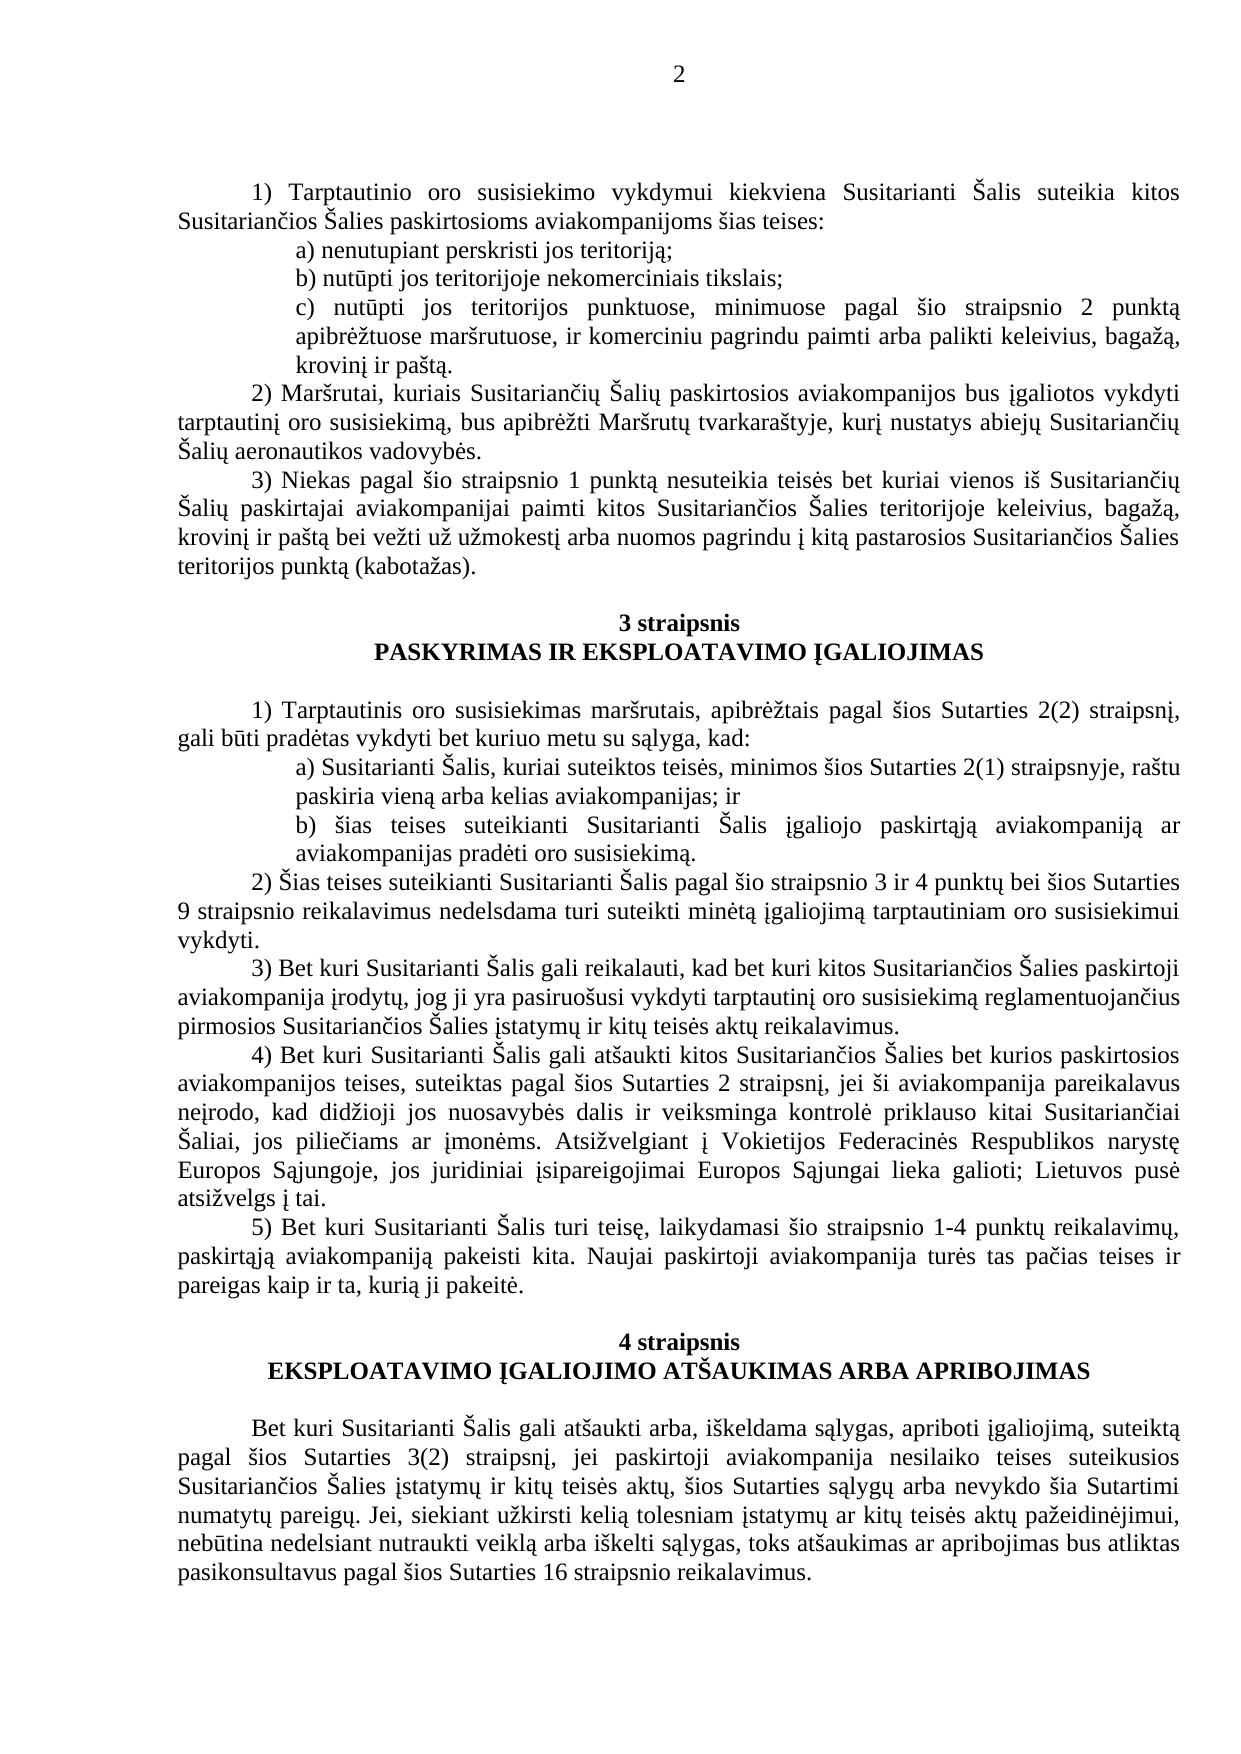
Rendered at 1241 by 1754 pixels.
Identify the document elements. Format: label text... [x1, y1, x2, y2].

text 1) Tarptautinis oro susisiekimas maršrutais, apibrėžtais pagal šios Sutarties 2(2) straipsnį, gali būti pradėtas vykdyti bet kuriuo metu su sąlyga, kad: [177, 695, 1181, 752]
text a) Susitarianti Šalis, kuriai suteiktos teisės, minimos šios Sutarties 2(1) straipsnyje, raštu paskiria vieną arba kelias aviakompanijas; ir [295, 752, 1181, 810]
text a) nenutupiant perskristi jos teritoriją; [295, 235, 1181, 263]
text b) nutūpti jos teritorijoje nekomerciniais tikslais; [295, 263, 1181, 292]
text 4 straipsnis [177, 1327, 1181, 1356]
text 2) Šias teises suteikianti Susitarianti Šalis pagal šio straipsnio 3 ir 4 punktų bei šios Sutarties 9 straipsnio reikalavimus nedelsdama turi suteikti minėtą įgaliojimą tarptautiniam oro susisiekimui vykdyti. [177, 867, 1181, 953]
text 2) Maršrutai, kuriais Susitariančių Šalių paskirtosios aviakompanijos bus įgaliotos vykdyti tarptautinį oro susisiekimą, bus apibrėžti Maršrutų tvarkaraštyje, kurį nustatys abiejų Susitariančių Šalių aeronautikos vadovybės. [177, 378, 1181, 465]
text 3 straipsnis [177, 608, 1181, 637]
text c) nutūpti jos teritorijos punktuose, minimuose pagal šio straipsnio 2 punktą apibrėžtuose maršrutuose, ir komerciniu pagrindu paimti arba palikti keleivius, bagažą, krovinį ir paštą. [295, 292, 1181, 378]
text 3) Niekas pagal šio straipsnio 1 punktą nesuteikia teisės bet kuriai vienos iš Susitariančių Šalių paskirtajai aviakompanijai paimti kitos Susitariančios Šalies teritorijoje keleivius, bagažą, krovinį ir paštą bei vežti už užmokestį arba nuomos pagrindu į kitą pastarosios Susitariančios Šalies teritorijos punktą (kabotažas). [177, 465, 1181, 580]
text 1) Tarptautinio oro susisiekimo vykdymui kiekviena Susitarianti Šalis suteikia kitos Susitariančios Šalies paskirtosioms aviakompanijoms šias teises: [177, 177, 1181, 235]
text 4) Bet kuri Susitarianti Šalis gali atšaukti kitos Susitariančios Šalies bet kurios paskirtosios aviakompanijos teises, suteiktas pagal šios Sutarties 2 straipsnį, jei ši aviakompanija pareikalavus neįrodo, kad didžioji jos nuosavybės dalis ir veiksminga kontrolė priklauso kitai Susitariančiai Šaliai, jos piliečiams ar įmonėms. Atsižvelgiant į Vokietijos Federacinės Respublikos narystę Europos Sąjungoje, jos juridiniai įsipareigojimai Europos Sąjungai lieka galioti; Lietuvos pusė atsižvelgs į tai. [177, 1040, 1181, 1212]
text 5) Bet kuri Susitarianti Šalis turi teisę, laikydamasi šio straipsnio 1-4 punktų reikalavimų, paskirtąją aviakompaniją pakeisti kita. Naujai paskirtoji aviakompanija turės tas pačias teises ir pareigas kaip ir ta, kurią ji pakeitė. [177, 1212, 1181, 1298]
text b) šias teises suteikianti Susitarianti Šalis įgaliojo paskirtąją aviakompaniją ar aviakompanijas pradėti oro susisiekimą. [295, 810, 1181, 867]
text EKSPLOATAVIMO ĮGALIOJIMO ATŠAUKIMAS ARBA APRIBOJIMAS [177, 1356, 1181, 1385]
text Bet kuri Susitarianti Šalis gali atšaukti arba, iškeldama sąlygas, apriboti įgaliojimą, suteiktą pagal šios Sutarties 3(2) straipsnį, jei paskirtoji aviakompanija nesilaiko teises suteikusios Susitariančios Šalies įstatymų ir kitų teisės aktų, šios Sutarties sąlygų arba nevykdo šia Sutartimi numatytų pareigų. Jei, siekiant užkirsti kelią tolesniam įstatymų ar kitų teisės aktų pažeidinėjimui, nebūtina nedelsiant nutraukti veiklą arba iškelti sąlygas, toks atšaukimas ar apribojimas bus atliktas pasikonsultavus pagal šios Sutarties 16 straipsnio reikalavimus. [177, 1413, 1181, 1586]
text 3) Bet kuri Susitarianti Šalis gali reikalauti, kad bet kuri kitos Susitariančios Šalies paskirtoji aviakompanija įrodytų, jog ji yra pasiruošusi vykdyti tarptautinį oro susisiekimą reglamentuojančius pirmosios Susitariančios Šalies įstatymų ir kitų teisės aktų reikalavimus. [177, 953, 1181, 1040]
text PASKYRIMAS IR EKSPLOATAVIMO ĮGALIOJIMAS [177, 637, 1181, 666]
